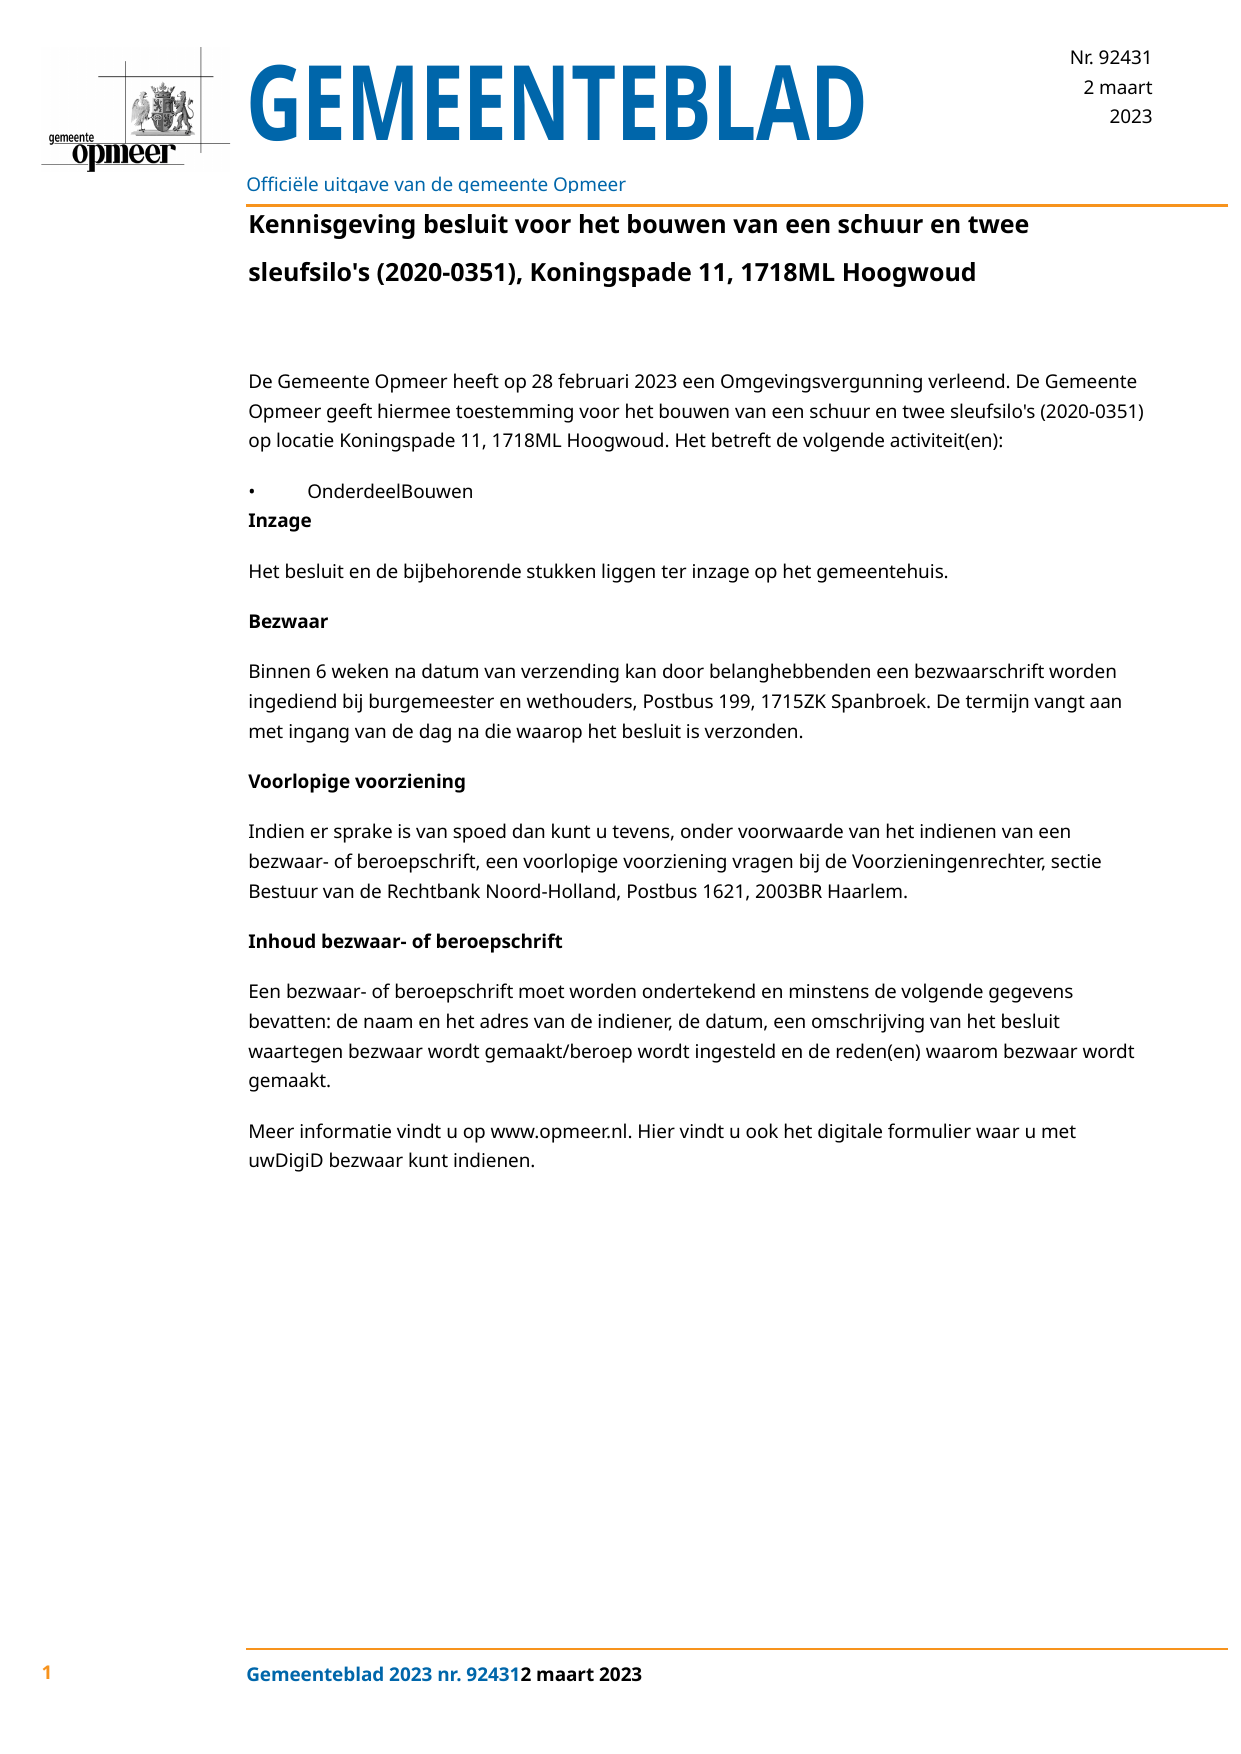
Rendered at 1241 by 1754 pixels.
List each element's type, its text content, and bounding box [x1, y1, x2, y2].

text Een bezwaar- of beroepschrift moet worden ondertekend en minstens de volgende gegevens bevatten: de naam en het adres van de indiener, de datum, een omschrijving van het besluit waartegen bezwaar wordt gemaakt/beroep wordt ingesteld en de reden(en) waarom bezwaar wordt gemaakt. [248, 979, 1152, 1093]
text Inzage [248, 507, 1152, 533]
text Bezwaar [248, 608, 1152, 634]
text De Gemeente Opmeer heeft op 28 februari 2023 een Omgevingsvergunning verleend. De Gemeente Opmeer geeft hiermee toestemming voor het bouwen van een schuur en twee sleufsilo's (2020-0351) op locatie Koningspade 11, 1718ML Hoogwoud. Het betreft de volgende activiteit(en): [248, 368, 1152, 453]
text Kennisgeving besluit voor het bouwen van een schuur en twee sleufsilo's (2020-0351), Koningspade 11, 1718ML Hoogwoud [248, 207, 1152, 288]
picture [41, 47, 231, 172]
text Inhoud bezwaar- of beroepschrift [248, 928, 1152, 954]
text Indien er sprake is van spoed dan kunt u tevens, onder voorwaarde van het indienen van een bezwaar- of beroepschrift, een voorlopige voorziening vragen bij de Voorzieningenrechter, sectie Bestuur van de Rechtbank Noord-Holland, Postbus 1621, 2003BR Haarlem. [248, 819, 1152, 904]
text Meer informatie vindt u op www.opmeer.nl. Hier vindt u ook het digitale formulier waar u met uwDigiD bezwaar kunt indienen. [248, 1118, 1152, 1173]
list OnderdeelBouwen [248, 478, 1152, 504]
text Binnen 6 weken na datum van verzending kan door belanghebbenden een bezwaarschrift worden ingediend bij burgemeester en wethouders, Postbus 199, 1715ZK Spanbroek. De termijn vangt aan met ingang van de dag na die waarop het besluit is verzonden. [248, 659, 1152, 744]
text Voorlopige voorziening [248, 768, 1152, 794]
text Het besluit en de bijbehorende stukken liggen ter inzage op het gemeentehuis. [248, 558, 1152, 584]
